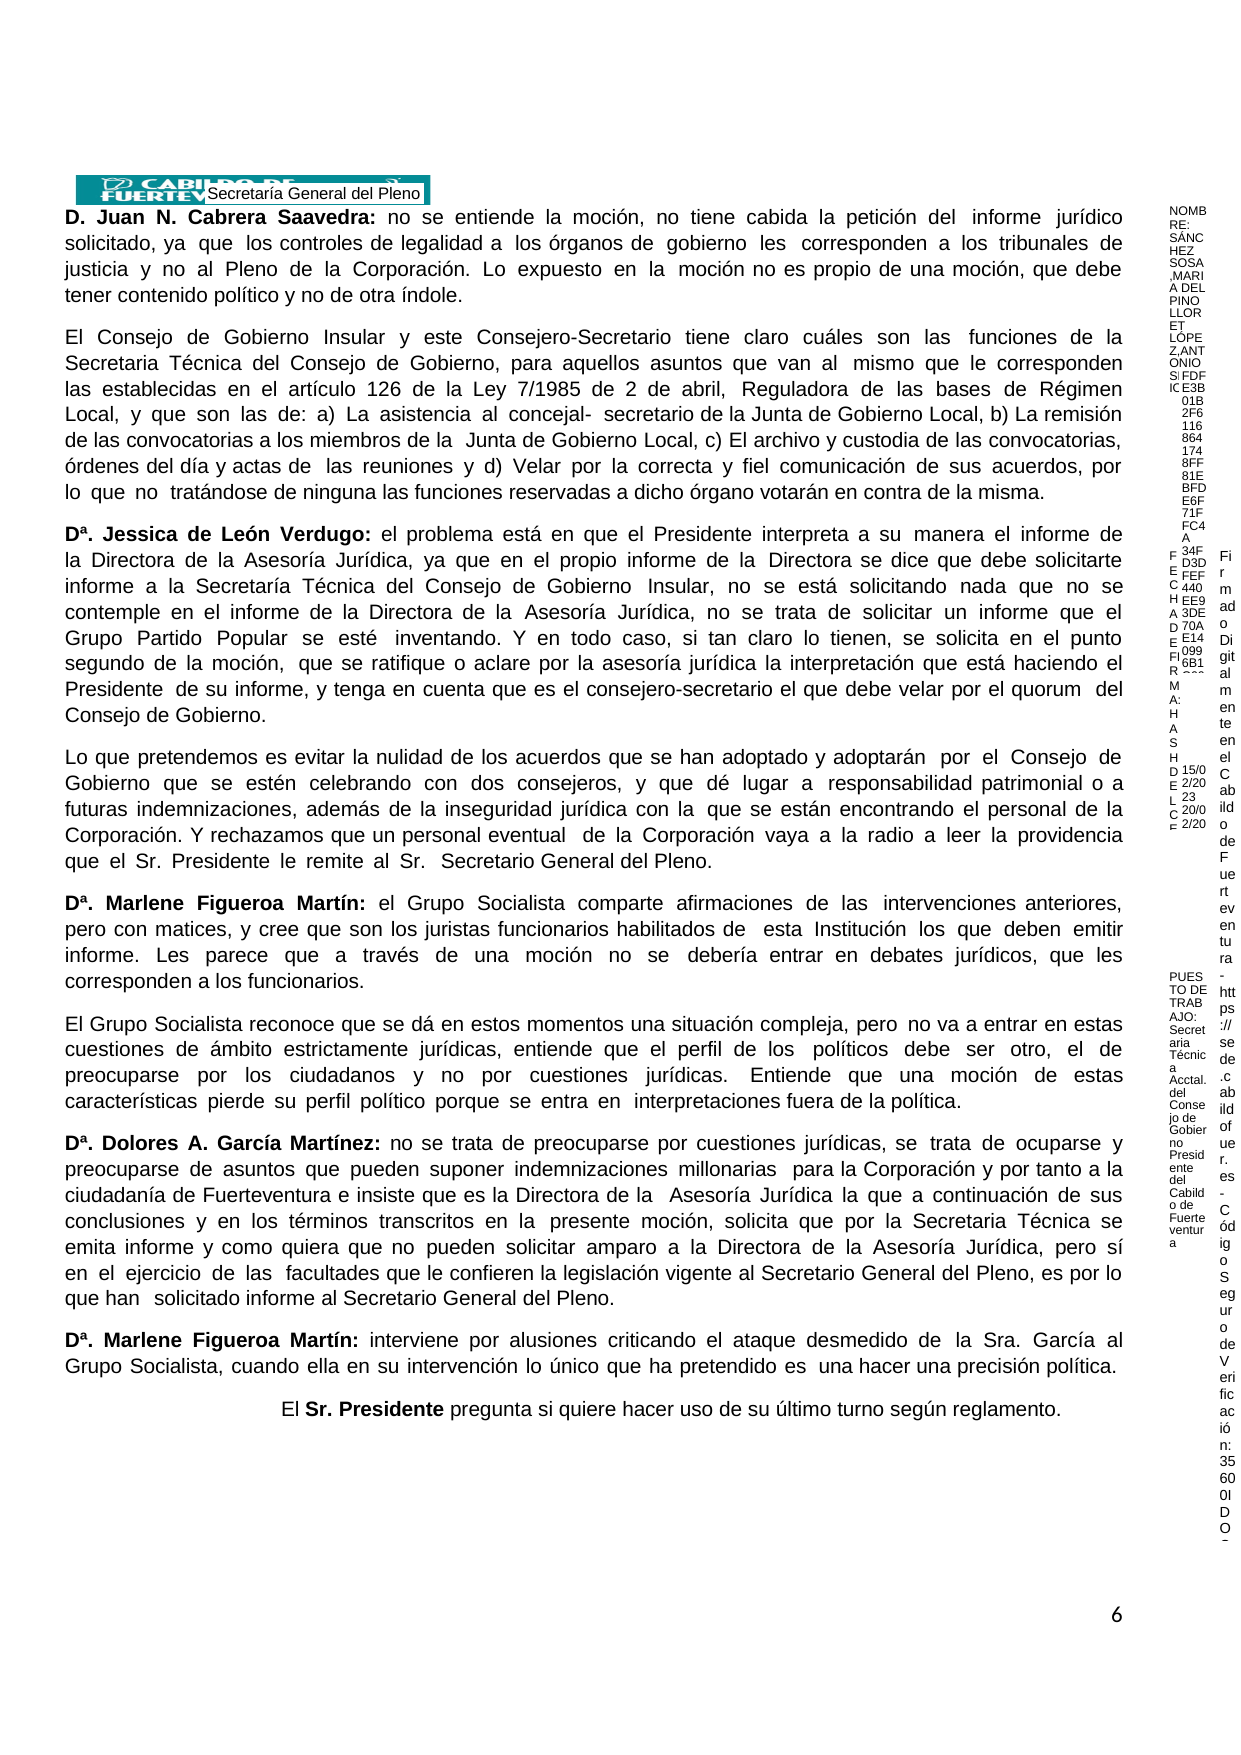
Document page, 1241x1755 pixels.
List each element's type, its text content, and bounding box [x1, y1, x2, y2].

text El Consejo de Gobierno Insular y este Consejero-Secretario tiene claro cuáles son las funciones de la Secretaria Técnica del Consejo de Gobierno, para aquellos asuntos que van al mismo que le corresponden las establecidas en el artículo 126 de la Ley 7/1985 de 2 de abril, Reguladora de las bases de Régimen Local, y que son las de: a) La asistencia al concejal- secretario de la Junta de Gobierno Local, b) La remisión de las convocatorias a los miembros de la Junta de Gobierno Local, c) El archivo y custodia de las convocatorias, órdenes del día y actas de las reuniones y d) Velar por la correcta y fiel comunicación de sus acuerdos, por lo que no tratándose de ninguna las funciones reservadas a dicho órgano votarán en contra de la misma. [64, 325, 1123, 504]
text 20/02/2023 [1182, 804, 1209, 830]
text Dª. Jessica de León Verdugo: el problema está en que el Presidente interpreta a su manera el informe de la Directora de la Asesoría Jurídica, ya que en el propio informe de la Directora se dice que debe solicitarte informe a la Secretaría Técnica del Consejo de Gobierno Insular, no se está solicitando nada que no se contemple en el informe de la Directora de la Asesoría Jurídica, no se trata de solicitar un informe que el Grupo Partido Popular se esté inventando. Y en todo caso, si tan claro lo tienen, se solicita en el punto segundo de la moción, que se ratifique o aclare por la asesoría jurídica la interpretación que está haciendo el Presidente de su informe, y tenga en cuenta que es el consejero-secretario el que debe velar por el quorum del Consejo de Gobierno. [64, 522, 1123, 727]
text Dª. Marlene Figueroa Martín: el Grupo Socialista comparte afirmaciones de las intervenciones anteriores, pero con matices, y cree que son los juristas funcionarios habilitados de esta Institución los que deben emitir informe. Les parece que a través de una moción no se debería entrar en debates jurídicos, que les corresponden a los funcionarios. [64, 891, 1123, 993]
text NOMBRE: [1169, 205, 1209, 232]
text 15/02/2023 [1182, 763, 1209, 804]
text El Grupo Socialista reconoce que se dá en estos momentos una situación compleja, pero no va a entrar en estas cuestiones de ámbito estrictamente jurídicas, entiende que el perfil de los políticos debe ser otro, el de preocuparse por los ciudadanos y no por cuestiones jurídicas. Entiende que una moción de estas características pierde su perfil político porque se entra en interpretaciones fuera de la política. [64, 1011, 1123, 1113]
text D. Juan N. Cabrera Saavedra: no se entiende la moción, no tiene cabida la petición del informe jurídico solicitado, ya que los controles de legalidad a los órganos de gobierno les corresponden a los tribunales de justicia y no al Pleno de la Corporación. Lo expuesto en la moción no es propio de una moción, que debe tener contenido político y no de otra índole. [64, 204, 1123, 307]
text [1167, 970, 1209, 1261]
text FECHA DE FIRMA: HASH DEL CERTIFICADO: [1169, 549, 1184, 830]
text SÁNCHEZ SOSA,MARIA DEL PINO LLORET LÓPEZ,ANTONIO SERGIO [1169, 233, 1207, 395]
text PUESTO DE TRABAJO: [1169, 970, 1209, 1024]
picture [75, 175, 431, 205]
text El Sr. Presidente pregunta si quiere hacer uso de su último turno según reglamento. [281, 1397, 1217, 1421]
text FDFE3B01B2F61168641748FF81EBFDE6F71FFC4A 34FD3DFEF440EE93DE70AE140996B1C6668F08F5 [1182, 370, 1207, 672]
text Dª. Dolores A. García Martínez: no se trata de preocuparse por cuestiones jurídicas, se trata de ocuparse y preocuparse de asuntos que pueden suponer indemnizaciones millonarias para la Corporación y por tanto a la ciudadanía de Fuerteventura e insiste que es la Directora de la Asesoría Jurídica la que a continuación de sus conclusiones y en los términos transcritos en la presente moción, solicita que por la Secretaria Técnica se emita informe y como quiera que no pueden solicitar amparo a la Directora de la Asesoría Jurídica, pero sí en el ejercicio de las facultades que le confieren la legislación vigente al Secretario General del Pleno, es por lo que han solicitado informe al Secretario General del Pleno. [64, 1131, 1123, 1310]
text Dª. Marlene Figueroa Martín: interviene por alusiones criticando el ataque desmedido de la Sra. García al Grupo Socialista, cuando ella en su intervención lo único que ha pretendido es una hacer una precisión política. [64, 1328, 1123, 1378]
text Secretaria Técnica Acctal. del Consejo de Gobierno Presidente del Cabildo de Fuerteventura [1169, 1025, 1207, 1250]
text [1167, 204, 1209, 414]
text Firmado Digitalmente en el Cabildo de Fuerteventura - https://sede.cabildofuer.es - Código Seguro de Verificación: 35600IDOC2ABB60EE229128D4AB8 [1219, 547, 1236, 1540]
text Lo que pretendemos es evitar la nulidad de los acuerdos que se han adoptado y adoptarán por el Consejo de Gobierno que se estén celebrando con dos consejeros, y que dé lugar a responsabilidad patrimonial o a futuras indemnizaciones, además de la inseguridad jurídica con la que se están encontrando el personal de la Corporación. Y rechazamos que un personal eventual de la Corporación vaya a la radio a leer la providencia que el Sr. Presidente le remite al Sr. Secretario General del Pleno. [64, 745, 1123, 873]
